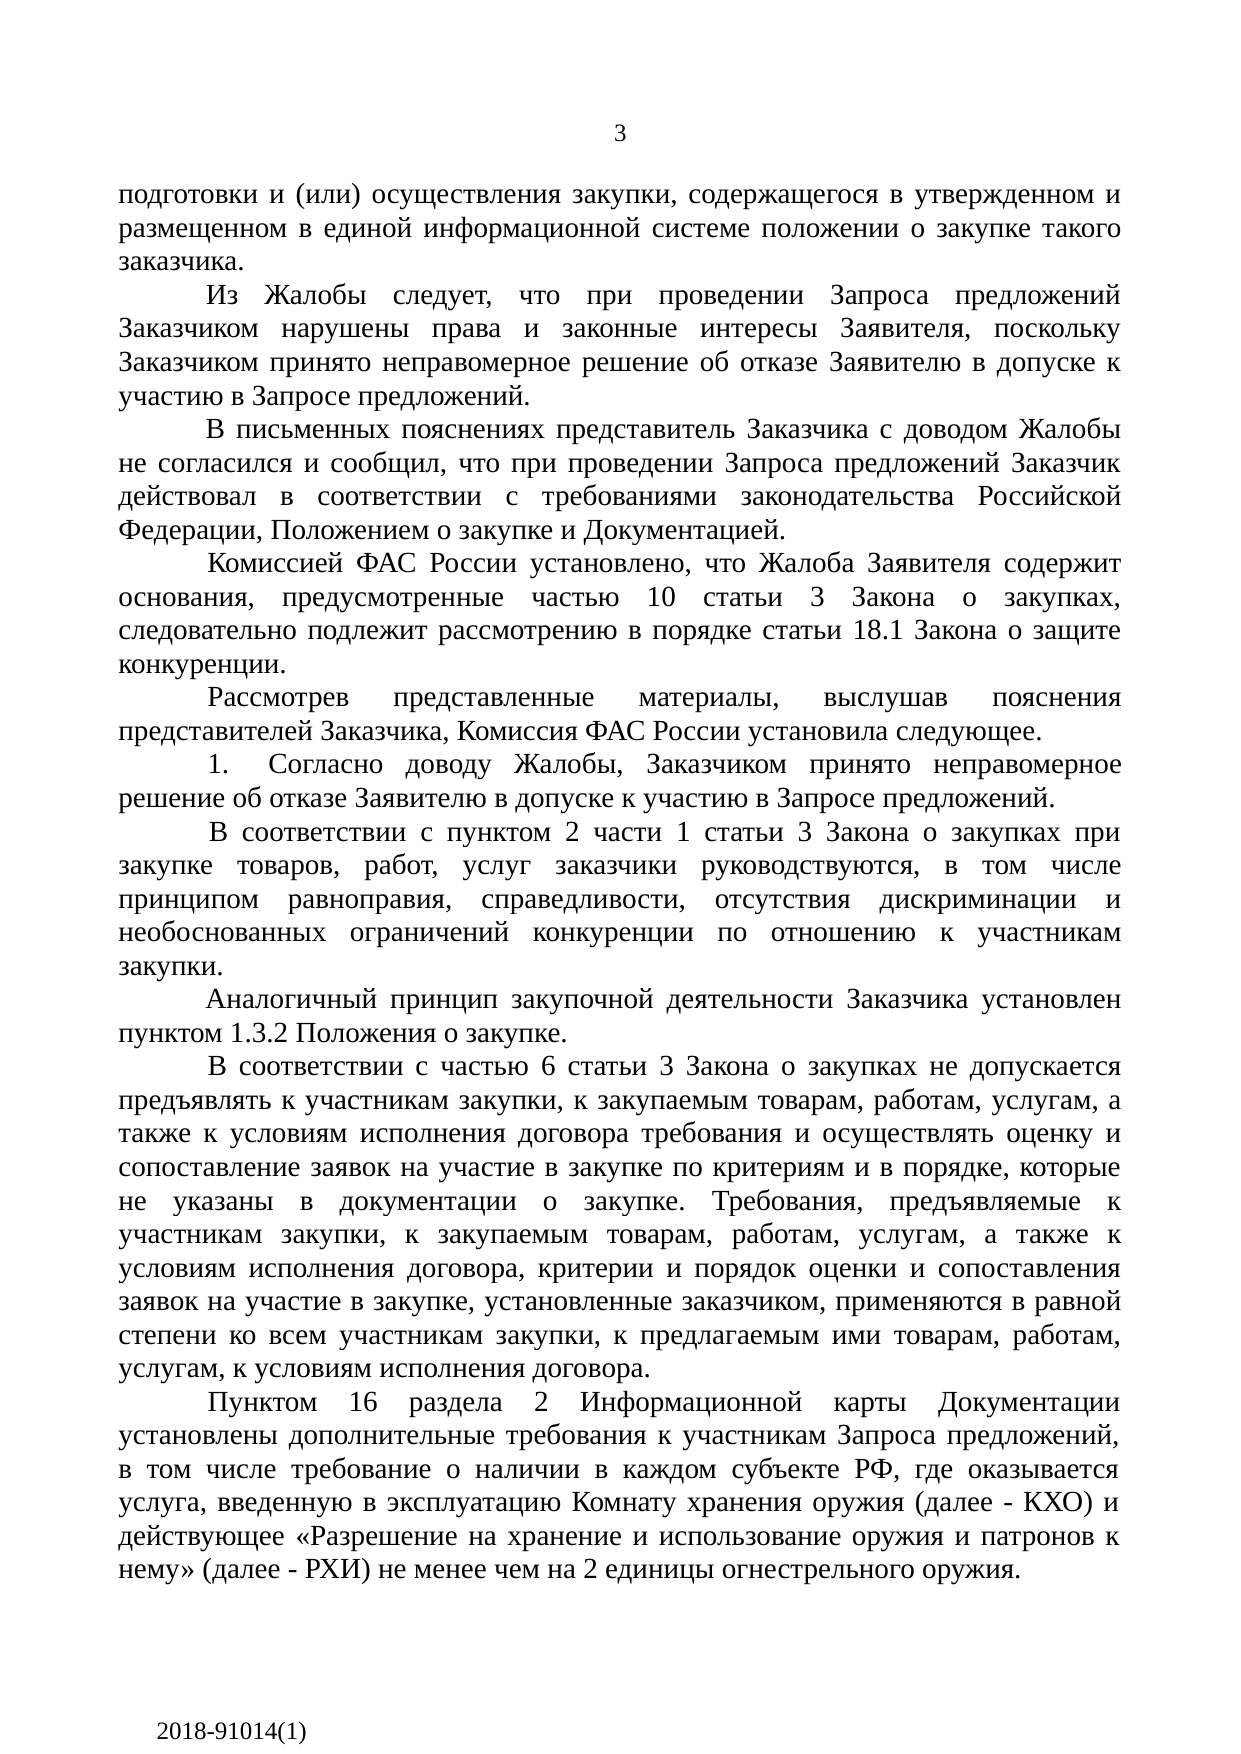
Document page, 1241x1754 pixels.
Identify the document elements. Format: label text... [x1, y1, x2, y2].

text В письменных пояснениях представитель Заказчика с доводом Жалобы не согласился и сообщил, что при проведении Запроса предложений Заказчик действовал в соответствии с требованиями законодательства Российской Федерации, Положением о закупке и Документацией. [118, 411, 1122, 545]
text Из Жалобы следует, что при проведении Запроса предложений Заказчиком нарушены права и законные интересы Заявителя, поскольку Заказчиком принято неправомерное решение об отказе Заявителю в допуске к участию в Запросе предложений. [118, 277, 1122, 411]
text В соответствии с пунктом 2 части 1 статьи 3 Закона о закупках при закупке товаров, работ, услуг заказчики руководствуются, в том числе принципом равноправия, справедливости, отсутствия дискриминации и необоснованных ограничений конкуренции по отношению к участникам закупки. [118, 814, 1122, 981]
list Согласно доводу Жалобы, Заказчиком принято неправомерное решение об отказе Заявителю в допуске к участию в Запросе предложений. [118, 747, 1122, 814]
text Аналогичный принцип закупочной деятельности Заказчика установлен пунктом 1.3.2 Положения о закупке. [118, 981, 1122, 1048]
text Пунктом 16 раздела 2 Информационной карты Документации установлены дополнительные требования к участникам Запроса предложений, в том числе требование о наличии в каждом субъекте РФ, где оказывается услуга, введенную в эксплуатацию Комнату хранения оружия (далее - КХО) и действующее «Разрешение на хранение и использование оружия и патронов к нему» (далее - РХИ) не менее чем на 2 единицы огнестрельного оружия. [118, 1384, 1121, 1585]
text В соответствии с частью 6 статьи 3 Закона о закупках не допускается предъявлять к участникам закупки, к закупаемым товарам, работам, услугам, а также к условиям исполнения договора требования и осуществлять оценку и сопоставление заявок на участие в закупке по критериям и в порядке, которые не указаны в документации о закупке. Требования, предъявляемые к участникам закупки, к закупаемым товарам, работам, услугам, а также к условиям исполнения договора, критерии и порядок оценки и сопоставления заявок на участие в закупке, установленные заказчиком, применяются в равной степени ко всем участникам закупки, к предлагаемым ими товарам, работам, услугам, к условиям исполнения договора. [118, 1048, 1122, 1384]
text Рассмотрев представленные материалы, выслушав пояснения представителей Заказчика, Комиссия ФАС России установила следующее. [118, 679, 1122, 747]
text Комиссией ФАС России установлено, что Жалоба Заявителя содержит основания, предусмотренные частью 10 статьи 3 Закона о закупках, следовательно подлежит рассмотрению в порядке статьи 18.1 Закона о защите конкуренции. [118, 545, 1122, 679]
text подготовки и (или) осуществления закупки, содержащегося в утвержденном и размещенном в единой информационной системе положении о закупке такого заказчика. [118, 176, 1122, 277]
